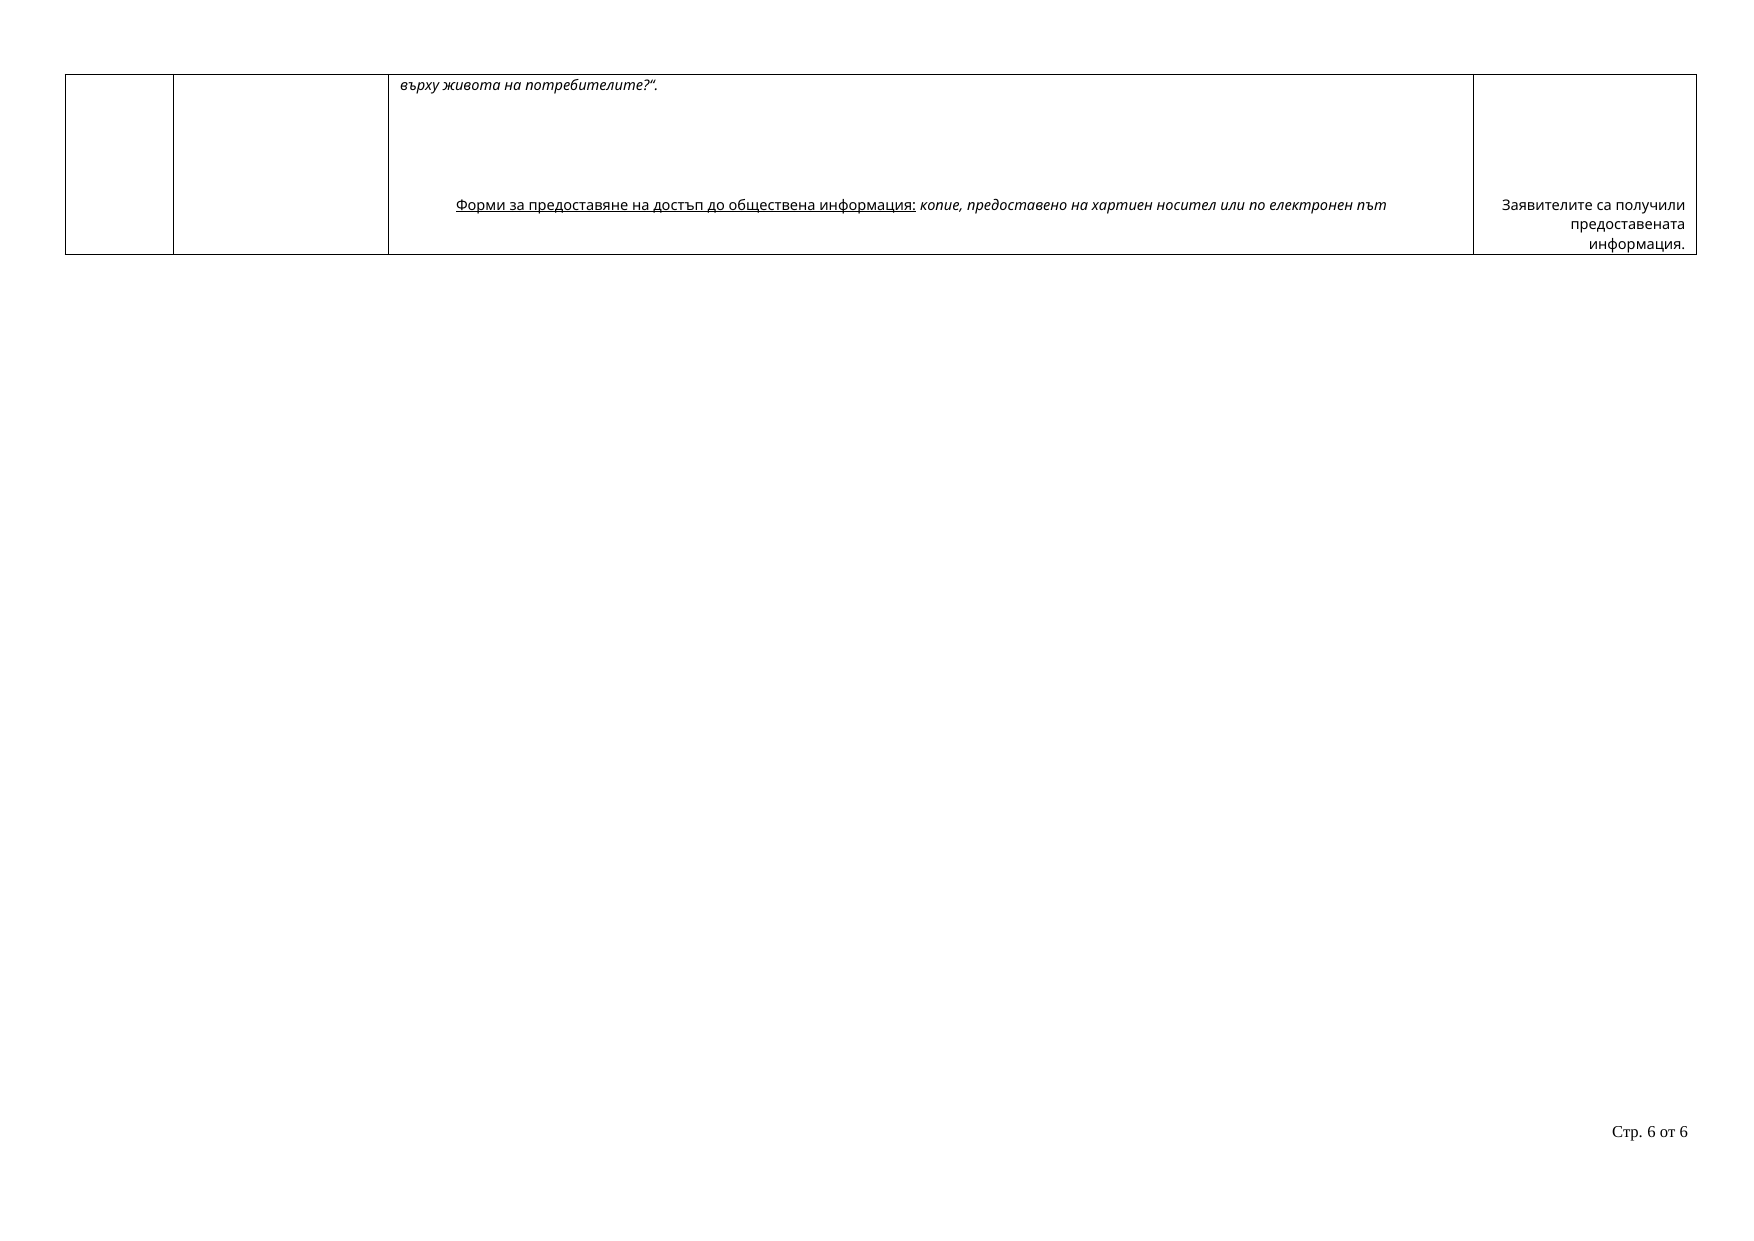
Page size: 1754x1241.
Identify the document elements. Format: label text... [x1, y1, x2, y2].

table_cell [66, 75, 173, 254]
table_cell върху живота на потребителите?“. Форми за предоставяне на достъп до обществена информация: копие, предоставено на хартиен носител или по електронен път [389, 75, 1473, 254]
table_cell [174, 75, 388, 254]
table_cell Заявителите са получили предоставената информация. [1474, 75, 1696, 254]
